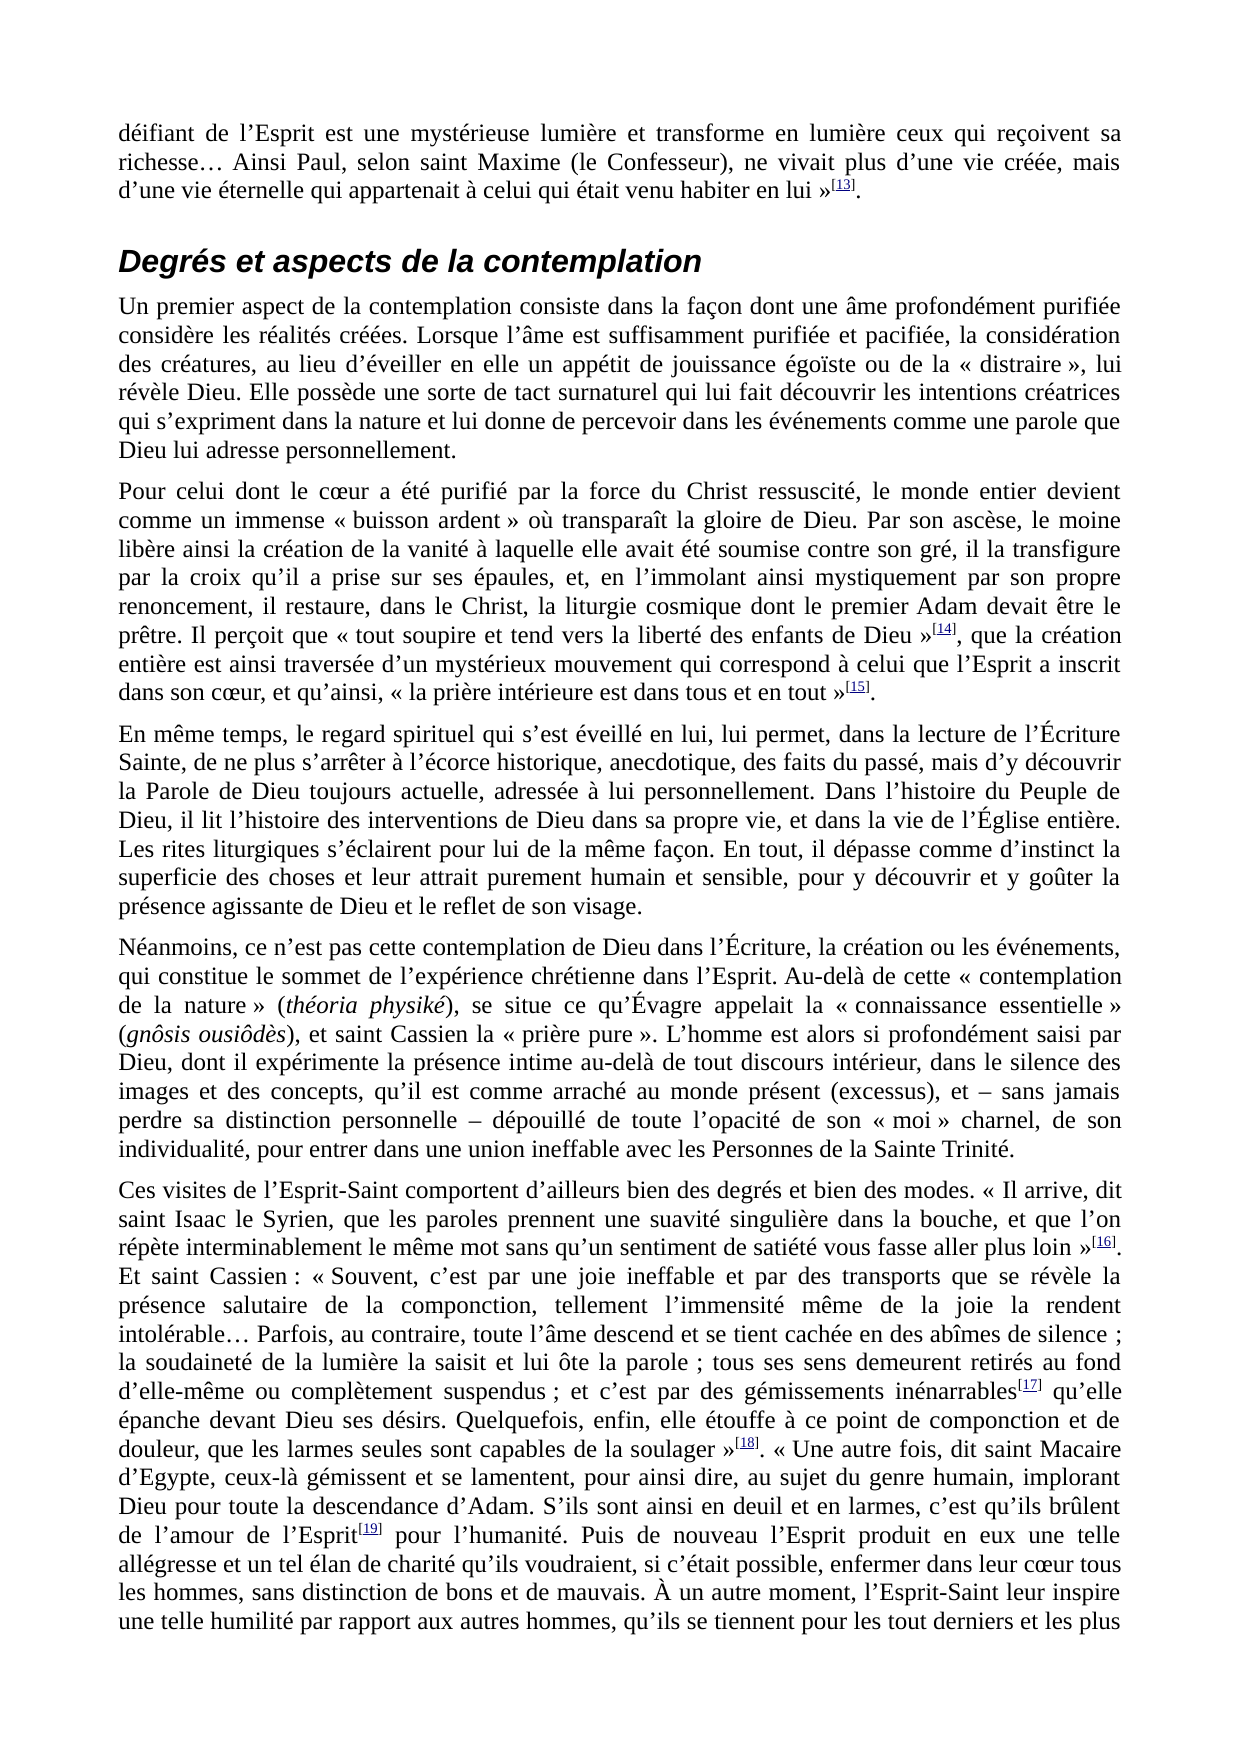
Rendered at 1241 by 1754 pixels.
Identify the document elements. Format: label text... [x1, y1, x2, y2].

subtitle Degrés et aspects de la contemplation [118, 242, 1122, 279]
text Néanmoins, ce n’est pas cette contemplation de Dieu dans l’Écriture, la création ou les événements, qui constitue le sommet de l’expérience chrétienne dans l’Esprit. Au-delà de cette « contemplation de la nature » (théoria physiké), se situe ce qu’Évagre appelait la « connaissance essentielle » (gnôsis ousiôdès), et saint Cassien la « prière pure ». L’homme est alors si profondément saisi par Dieu, dont il expérimente la présence intime au-delà de tout discours intérieur, dans le silence des images et des concepts, qu’il est comme arraché au monde présent (excessus), et – sans jamais perdre sa distinction personnelle – dépouillé de toute l’opacité de son « moi » charnel, de son individualité, pour entrer dans une union ineffable avec les Personnes de la Sainte Trinité. [118, 932, 1122, 1162]
text Un premier aspect de la contemplation consiste dans la façon dont une âme profondément purifiée considère les réalités créées. Lorsque l’âme est suffisamment purifiée et pacifiée, la considération des créatures, au lieu d’éveiller en elle un appétit de jouissance égoïste ou de la « distraire », lui révèle Dieu. Elle possède une sorte de tact surnaturel qui lui fait découvrir les intentions créatrices qui s’expriment dans la nature et lui donne de percevoir dans les événements comme une parole que Dieu lui adresse personnellement. [118, 291, 1122, 464]
text Pour celui dont le cœur a été purifié par la force du Christ ressuscité, le monde entier devient comme un immense « buisson ardent » où transparaît la gloire de Dieu. Par son ascèse, le moine libère ainsi la création de la vanité à laquelle elle avait été soumise contre son gré, il la transfigure par la croix qu’il a prise sur ses épaules, et, en l’immolant ainsi mystiquement par son propre renoncement, il restaure, dans le Christ, la liturgie cosmique dont le premier Adam devait être le prêtre. Il perçoit que « tout soupire et tend vers la liberté des enfants de Dieu »[14], que la création entière est ainsi traversée d’un mystérieux mouvement qui correspond à celui que l’Esprit a inscrit dans son cœur, et qu’ainsi, « la prière intérieure est dans tous et en tout »[15]. [118, 476, 1122, 706]
text En même temps, le regard spirituel qui s’est éveillé en lui, lui permet, dans la lecture de l’Écriture Sainte, de ne plus s’arrêter à l’écorce historique, anecdotique, des faits du passé, mais d’y découvrir la Parole de Dieu toujours actuelle, adressée à lui personnellement. Dans l’histoire du Peuple de Dieu, il lit l’histoire des interventions de Dieu dans sa propre vie, et dans la vie de l’Église entière. Les rites liturgiques s’éclairent pour lui de la même façon. En tout, il dépasse comme d’instinct la superficie des choses et leur attrait purement humain et sensible, pour y découvrir et y goûter la présence agissante de Dieu et le reflet de son visage. [118, 719, 1122, 920]
text déifiant de l’Esprit est une mystérieuse lumière et transforme en lumière ceux qui reçoivent sa richesse… Ainsi Paul, selon saint Maxime (le Confesseur), ne vivait plus d’une vie créée, mais d’une vie éternelle qui appartenait à celui qui était venu habiter en lui »[13]. [118, 118, 1122, 204]
text Ces visites de l’Esprit-Saint comportent d’ailleurs bien des degrés et bien des modes. « Il arrive, dit saint Isaac le Syrien, que les paroles prennent une suavité singulière dans la bouche, et que l’on répète interminablement le même mot sans qu’un sentiment de satiété vous fasse aller plus loin »[16]. Et saint Cassien : « Souvent, c’est par une joie ineffable et par des transports que se révèle la présence salutaire de la componction, tellement l’immensité même de la joie la rendent intolérable… Parfois, au contraire, toute l’âme descend et se tient cachée en des abîmes de silence ; la soudaineté de la lumière la saisit et lui ôte la parole ; tous ses sens demeurent retirés au fond d’elle-même ou complètement suspendus ; et c’est par des gémissements inénarrables[17] qu’elle épanche devant Dieu ses désirs. Quelquefois, enfin, elle étouffe à ce point de componction et de douleur, que les larmes seules sont capables de la soulager »[18]. « Une autre fois, dit saint Macaire d’Egypte, ceux-là gémissent et se lamentent, pour ainsi dire, au sujet du genre humain, implorant Dieu pour toute la descendance d’Adam. S’ils sont ainsi en deuil et en larmes, c’est qu’ils brûlent de l’amour de l’Esprit[19] pour l’humanité. Puis de nouveau l’Esprit produit en eux une telle allégresse et un tel élan de charité qu’ils voudraient, si c’était possible, enfermer dans leur cœur tous les hommes, sans distinction de bons et de mauvais. À un autre moment, l’Esprit-Saint leur inspire une telle humilité par rapport aux autres hommes, qu’ils se tiennent pour les tout derniers et les plus [118, 1175, 1122, 1635]
